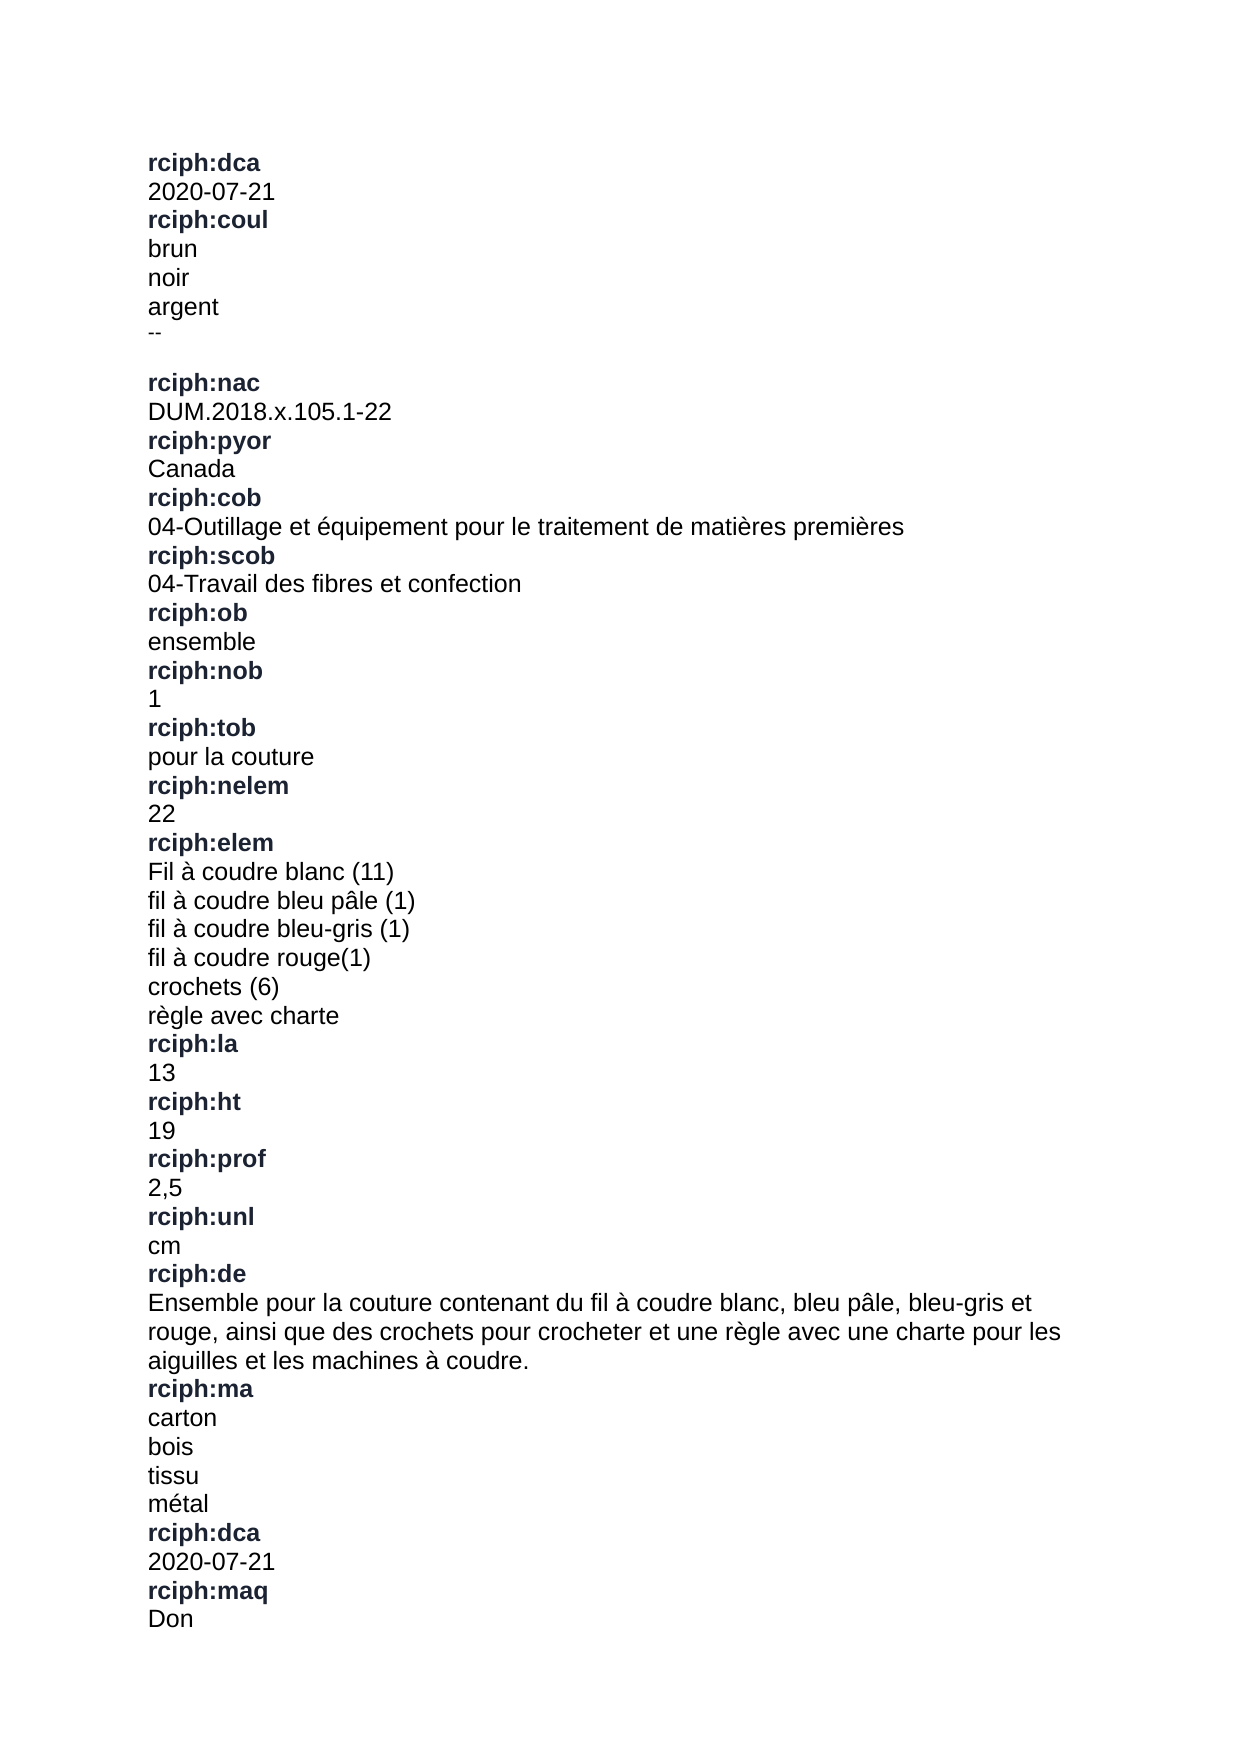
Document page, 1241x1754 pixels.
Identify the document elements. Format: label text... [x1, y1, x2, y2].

text carton [148, 1403, 1092, 1432]
text 2,5 [148, 1173, 1092, 1202]
text rciph:de [148, 1259, 1092, 1288]
text argent [148, 291, 1092, 320]
text 2020-07-21 [148, 1547, 1092, 1576]
text rciph:prof [148, 1144, 1092, 1173]
text Canada [148, 454, 1092, 483]
text 22 [148, 799, 1092, 828]
text rciph:ob [148, 598, 1092, 627]
text rciph:elem [148, 828, 1092, 857]
text ensemble [148, 627, 1092, 656]
text 2020-07-21 [148, 176, 1092, 205]
text crochets (6) [148, 972, 1092, 1001]
text DUM.2018.x.105.1-22 [148, 397, 1092, 426]
text -- [148, 320, 1092, 344]
text rciph:la [148, 1029, 1092, 1058]
text fil à coudre bleu pâle (1) [148, 886, 1092, 914]
text pour la couture [148, 742, 1092, 771]
text rciph:scob [148, 541, 1092, 569]
text Fil à coudre blanc (11) [148, 857, 1092, 886]
text fil à coudre bleu-gris (1) [148, 914, 1092, 943]
text bois [148, 1432, 1092, 1461]
text rciph:pyor [148, 426, 1092, 454]
text noir [148, 263, 1092, 291]
text rciph:dca [148, 148, 1092, 176]
text rciph:nac [148, 368, 1092, 397]
text Don [148, 1604, 1092, 1633]
text 04-Outillage et équipement pour le traitement de matières premières [148, 512, 1092, 541]
text rciph:nob [148, 656, 1092, 684]
text rciph:dca [148, 1518, 1092, 1547]
text Ensemble pour la couture contenant du fil à coudre blanc, bleu pâle, bleu-gris et rouge, ainsi que des crochets pour crocheter et une règle avec une charte pour les aiguilles et les machines à coudre. [148, 1288, 1092, 1374]
text 1 [148, 684, 1092, 713]
text 04-Travail des fibres et confection [148, 569, 1092, 598]
text 13 [148, 1058, 1092, 1087]
text rciph:maq [148, 1576, 1092, 1604]
text brun [148, 234, 1092, 263]
text cm [148, 1231, 1092, 1259]
text rciph:coul [148, 205, 1092, 234]
text rciph:ma [148, 1374, 1092, 1403]
text rciph:tob [148, 713, 1092, 742]
text rciph:unl [148, 1202, 1092, 1231]
text rciph:nelem [148, 771, 1092, 799]
text rciph:cob [148, 483, 1092, 512]
text règle avec charte [148, 1001, 1092, 1029]
text tissu [148, 1461, 1092, 1489]
text rciph:ht [148, 1087, 1092, 1116]
text métal [148, 1489, 1092, 1518]
text fil à coudre rouge(1) [148, 943, 1092, 972]
text 19 [148, 1116, 1092, 1144]
